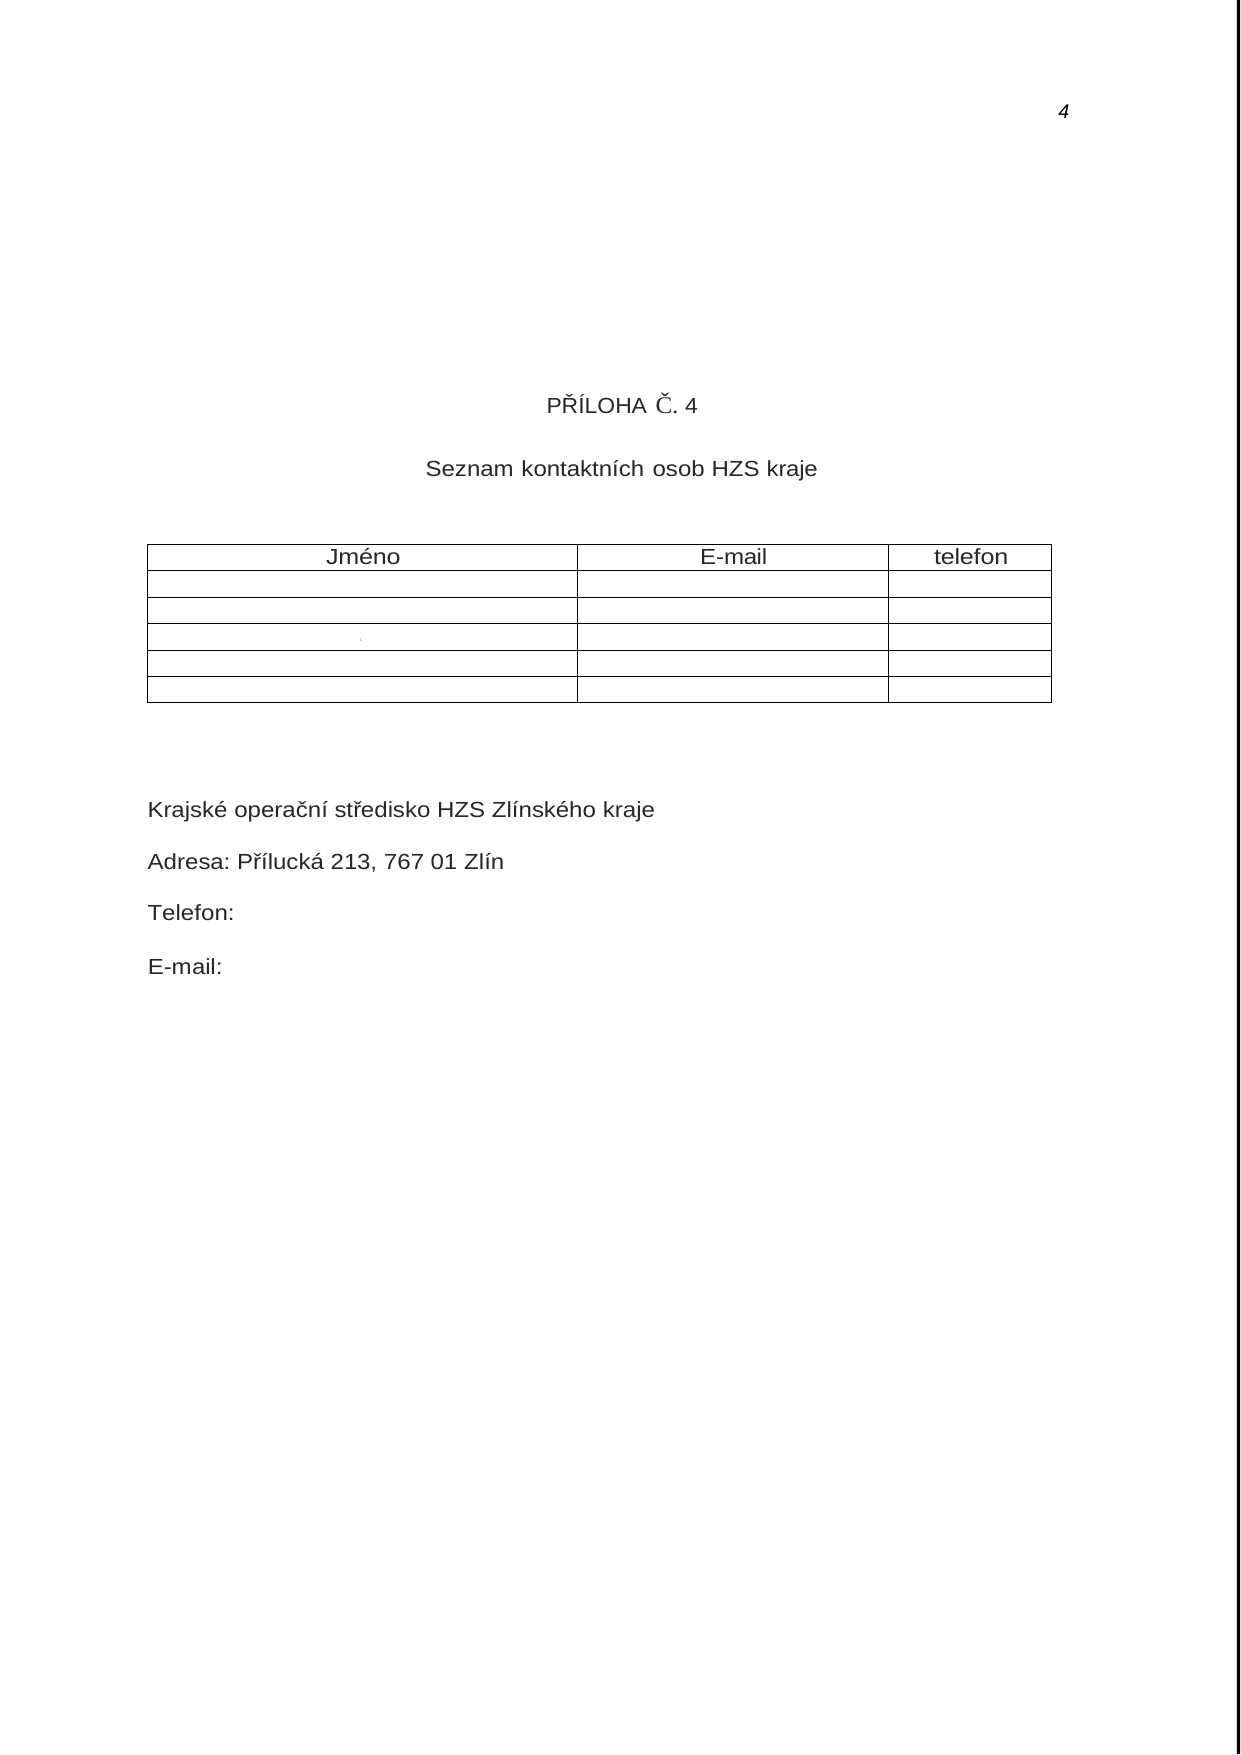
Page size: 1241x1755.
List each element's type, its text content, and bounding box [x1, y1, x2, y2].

text Telefon: [147, 901, 1167, 926]
text Krajské operační středisko HZS Zlínského kraje Adresa: Přílucká 213, 767 01 Zlín [147, 796, 736, 874]
table_cell [148, 677, 577, 702]
text 4 [118, 100, 1167, 123]
table_cell [578, 624, 888, 649]
table_cell i, [148, 624, 577, 649]
table_cell [578, 571, 888, 597]
table_header E-mail [578, 545, 888, 570]
table_cell [889, 598, 1051, 622]
table_cell [889, 624, 1051, 649]
text Seznam kontaktních osob HZS kraje [118, 456, 1125, 481]
table_cell [889, 677, 1051, 702]
table_cell [578, 598, 888, 622]
text PŘÍLOHA Č. 4 [118, 391, 1127, 418]
table_cell [889, 651, 1051, 676]
table_header telefon [889, 545, 1051, 570]
table_cell [889, 571, 1051, 597]
table_header Jméno [148, 545, 577, 570]
table_cell [578, 651, 888, 676]
table_cell [578, 677, 888, 702]
table_cell [148, 598, 577, 622]
table_cell [148, 651, 577, 676]
text E-mail: [148, 954, 1167, 979]
table_cell [148, 571, 577, 597]
